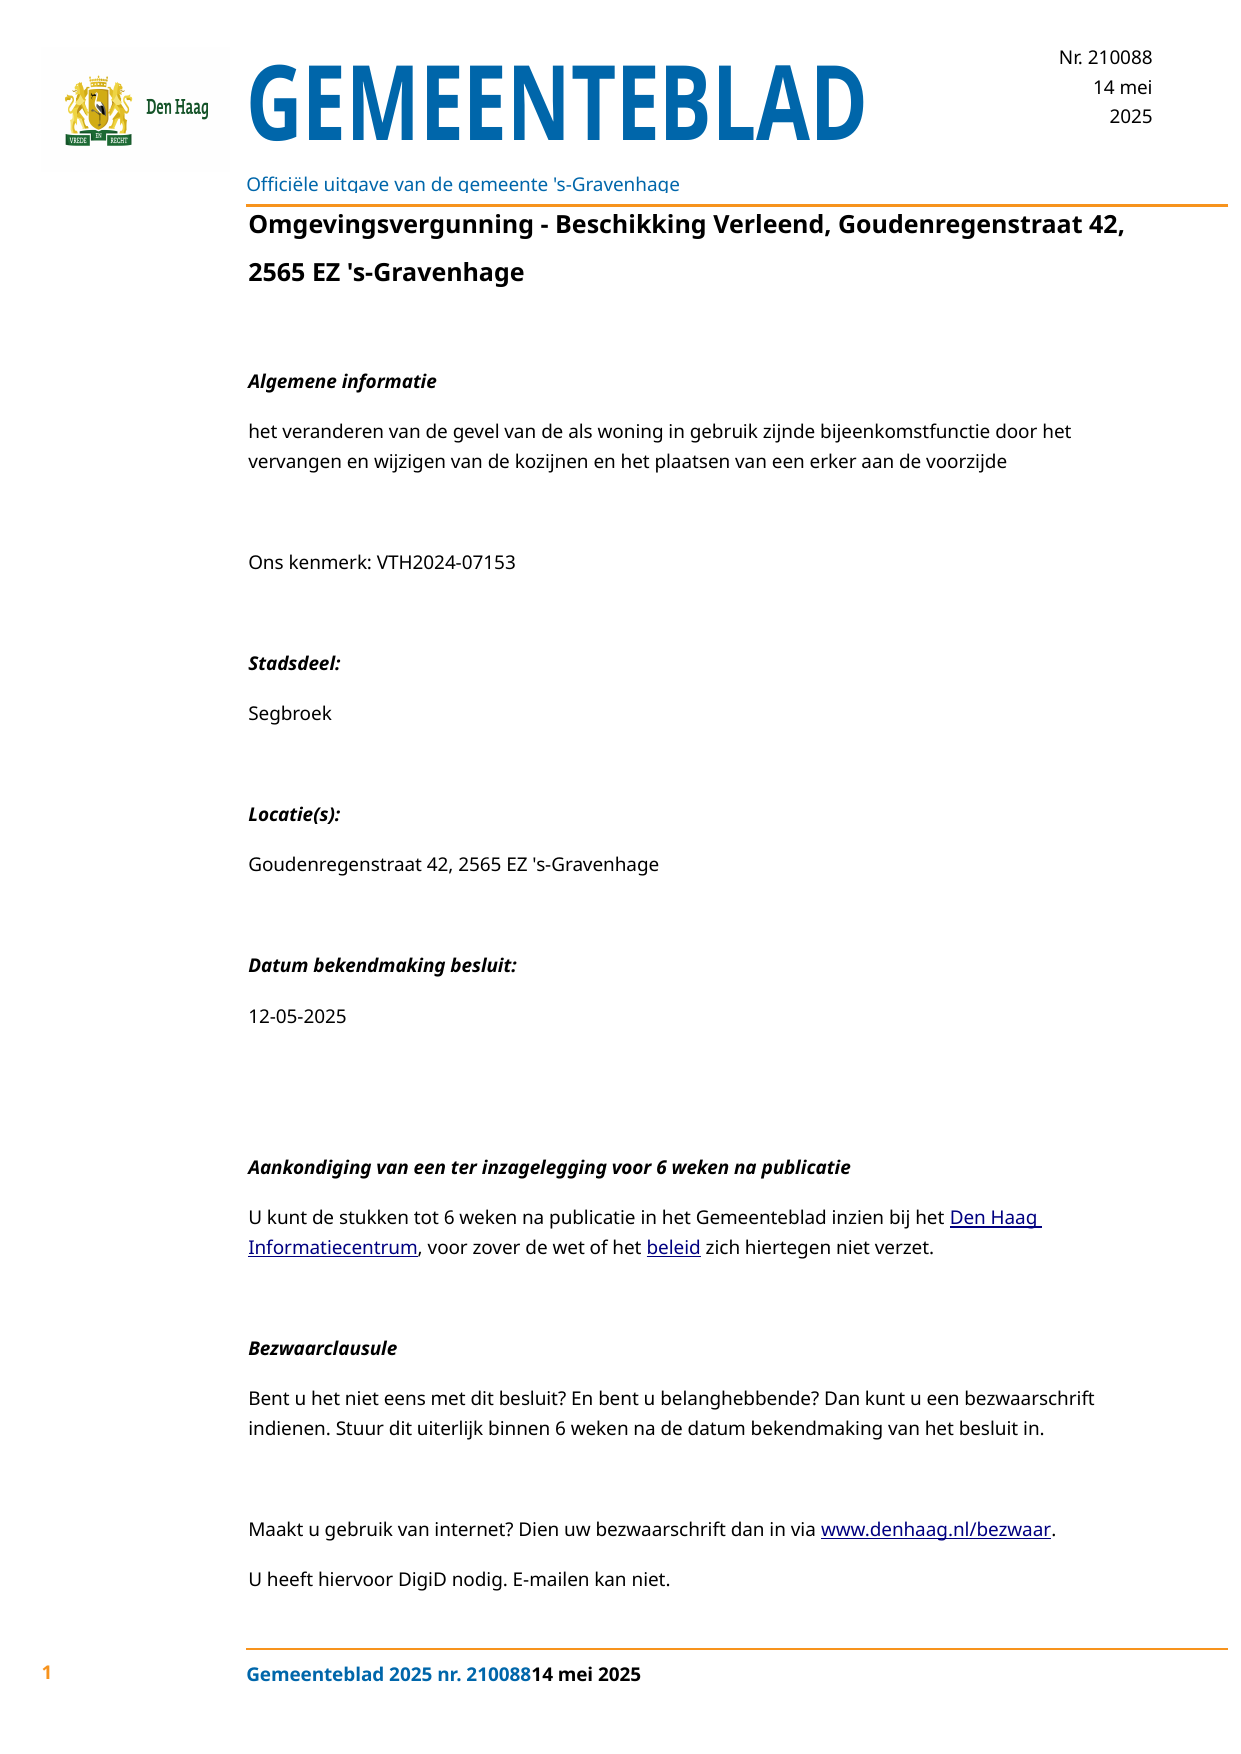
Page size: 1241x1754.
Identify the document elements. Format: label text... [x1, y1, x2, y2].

text Bezwaarclausule [248, 1335, 1152, 1361]
text het veranderen van de gevel van de als woning in gebruik zijnde bijeenkomstfunctie door het vervangen en wijzigen van de kozijnen en het plaatsen van een erker aan de voorzijde [248, 419, 1152, 474]
text Algemene informatie [248, 368, 1152, 394]
text Maakt u gebruik van internet? Dien uw bezwaarschrift dan in via www.denhaag.nl/bezwaar. [248, 1516, 1152, 1542]
text Locatie(s): [248, 801, 1152, 827]
text U kunt de stukken tot 6 weken na publicatie in het Gemeenteblad inzien bij het Den Haag Informatiecentrum, voor zover de wet of het beleid zich hiertegen niet verzet. [248, 1204, 1152, 1260]
text Ons kenmerk: VTH2024-07153 [248, 549, 1152, 575]
text Segbroek [248, 700, 1152, 726]
text Stadsdeel: [248, 650, 1152, 676]
picture [41, 47, 231, 172]
text Datum bekendmaking besluit: [248, 952, 1152, 978]
text Goudenregenstraat 42, 2565 EZ 's-Gravenhage [248, 852, 1152, 877]
text Bent u het niet eens met dit besluit? En bent u belanghebbende? Dan kunt u een bezwaarschrift indienen. Stuur dit uiterlijk binnen 6 weken na de datum bekendmaking van het besluit in. [248, 1385, 1152, 1441]
text 12-05-2025 [248, 1003, 1152, 1029]
text Aankondiging van een ter inzagelegging voor 6 weken na publicatie [248, 1154, 1152, 1180]
text Omgevingsvergunning - Beschikking Verleend, Goudenregenstraat 42, 2565 EZ 's-Gravenhage [248, 207, 1152, 288]
text U heeft hiervoor DigiD nodig. E-mailen kan niet. [248, 1566, 1152, 1592]
